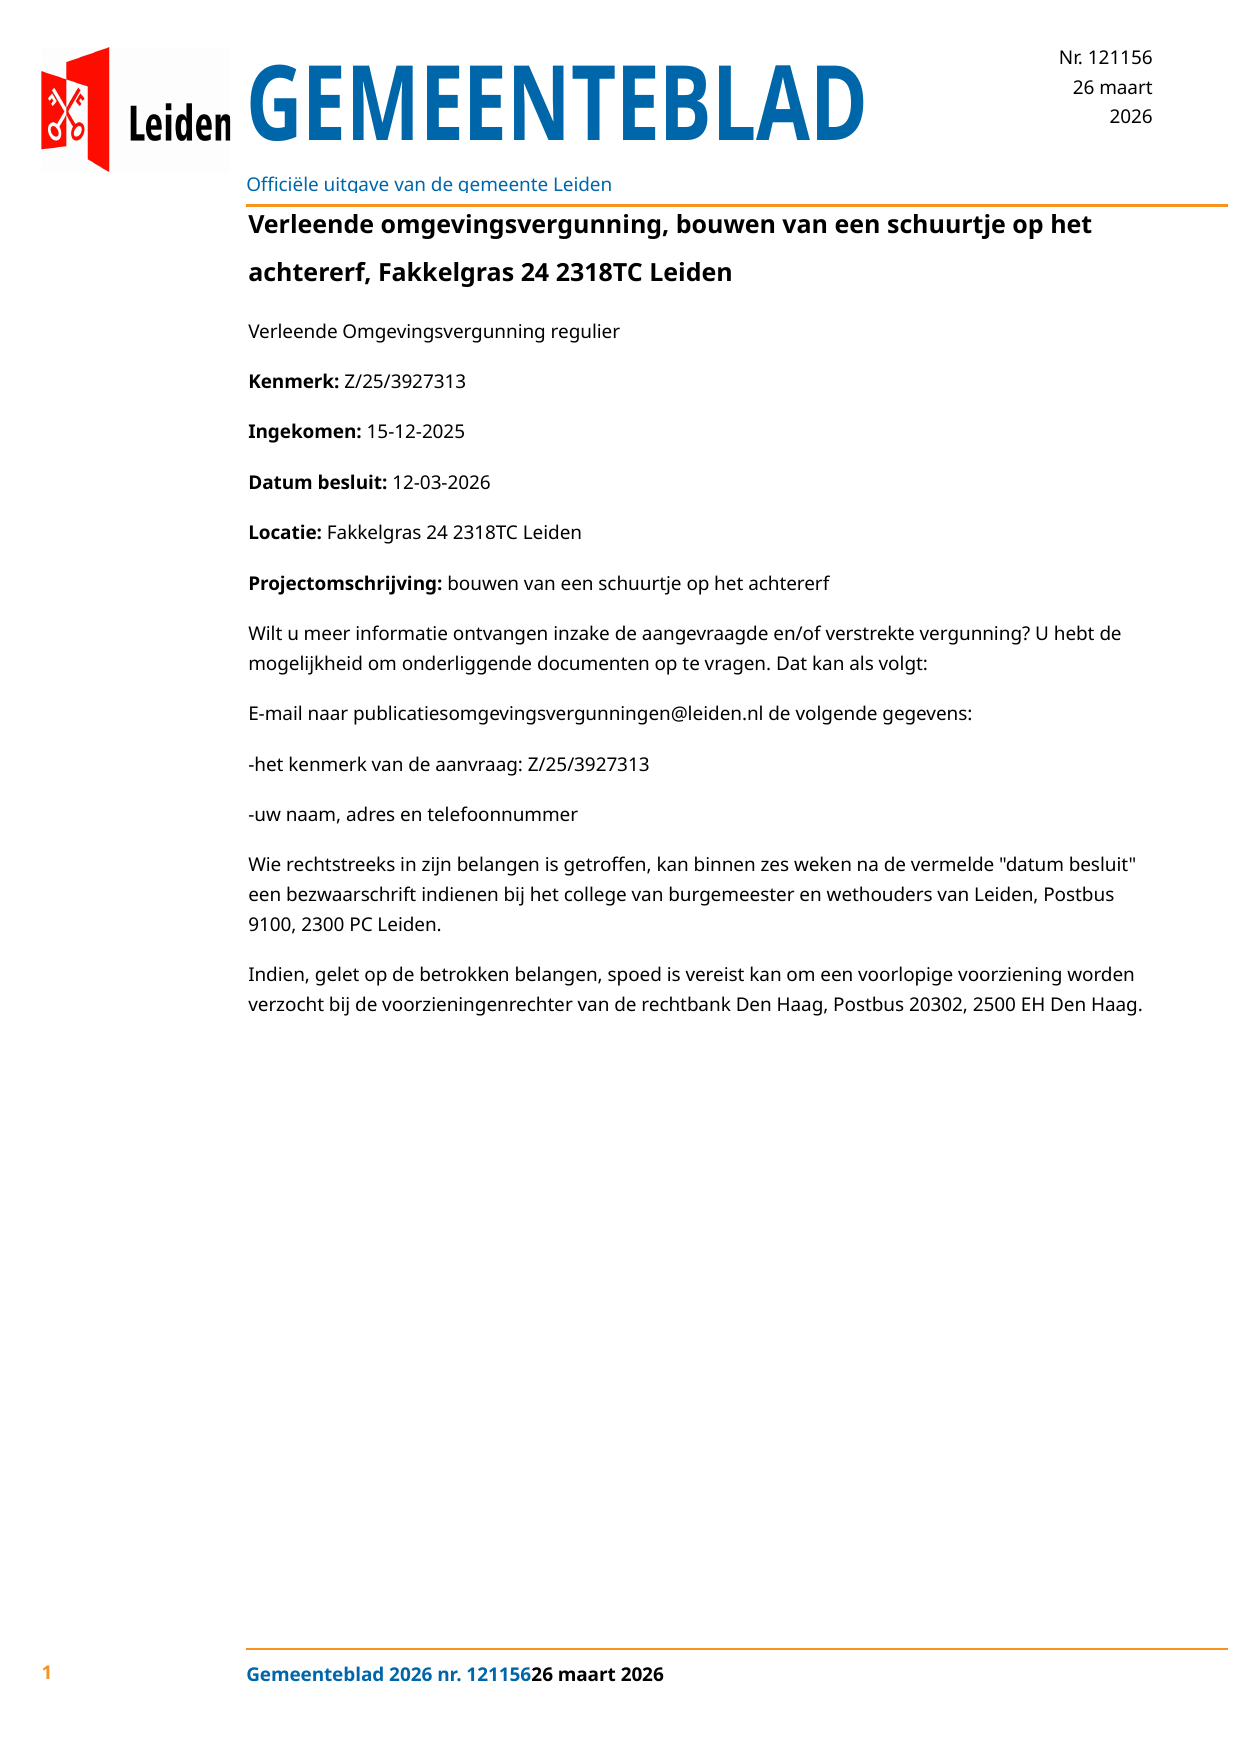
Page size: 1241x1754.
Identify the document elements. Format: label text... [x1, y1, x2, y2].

text Wie rechtstreeks in zijn belangen is getroffen, kan binnen zes weken na de vermelde "datum besluit" een bezwaarschrift indienen bij het college van burgemeester en wethouders van Leiden, Postbus 9100, 2300 PC Leiden. [248, 852, 1152, 937]
picture [41, 47, 231, 172]
text Ingekomen: 15-12-2025 [248, 419, 1152, 444]
text Wilt u meer informatie ontvangen inzake de aangevraagde en/of verstrekte vergunning? U hebt de mogelijkheid om onderliggende documenten op te vragen. Dat kan als volgt: [248, 620, 1152, 676]
text E-mail naar publicatiesomgevingsvergunningen@leiden.nl de volgende gegevens: [248, 700, 1152, 726]
text Verleende omgevingsvergunning, bouwen van een schuurtje op het achtererf, Fakkelgras 24 2318TC Leiden [248, 207, 1152, 288]
text -het kenmerk van de aanvraag: Z/25/3927313 [248, 751, 1152, 777]
text Indien, gelet op de betrokken belangen, spoed is vereist kan om een voorlopige voorziening worden verzocht bij de voorzieningenrechter van de rechtbank Den Haag, Postbus 20302, 2500 EH Den Haag. [248, 961, 1152, 1017]
text Verleende Omgevingsvergunning regulier [248, 318, 1152, 344]
text Projectomschrijving: bouwen van een schuurtje op het achtererf [248, 570, 1152, 596]
text Kenmerk: Z/25/3927313 [248, 368, 1152, 394]
text Locatie: Fakkelgras 24 2318TC Leiden [248, 519, 1152, 545]
text -uw naam, adres en telefoonnummer [248, 801, 1152, 827]
text Datum besluit: 12-03-2026 [248, 469, 1152, 495]
